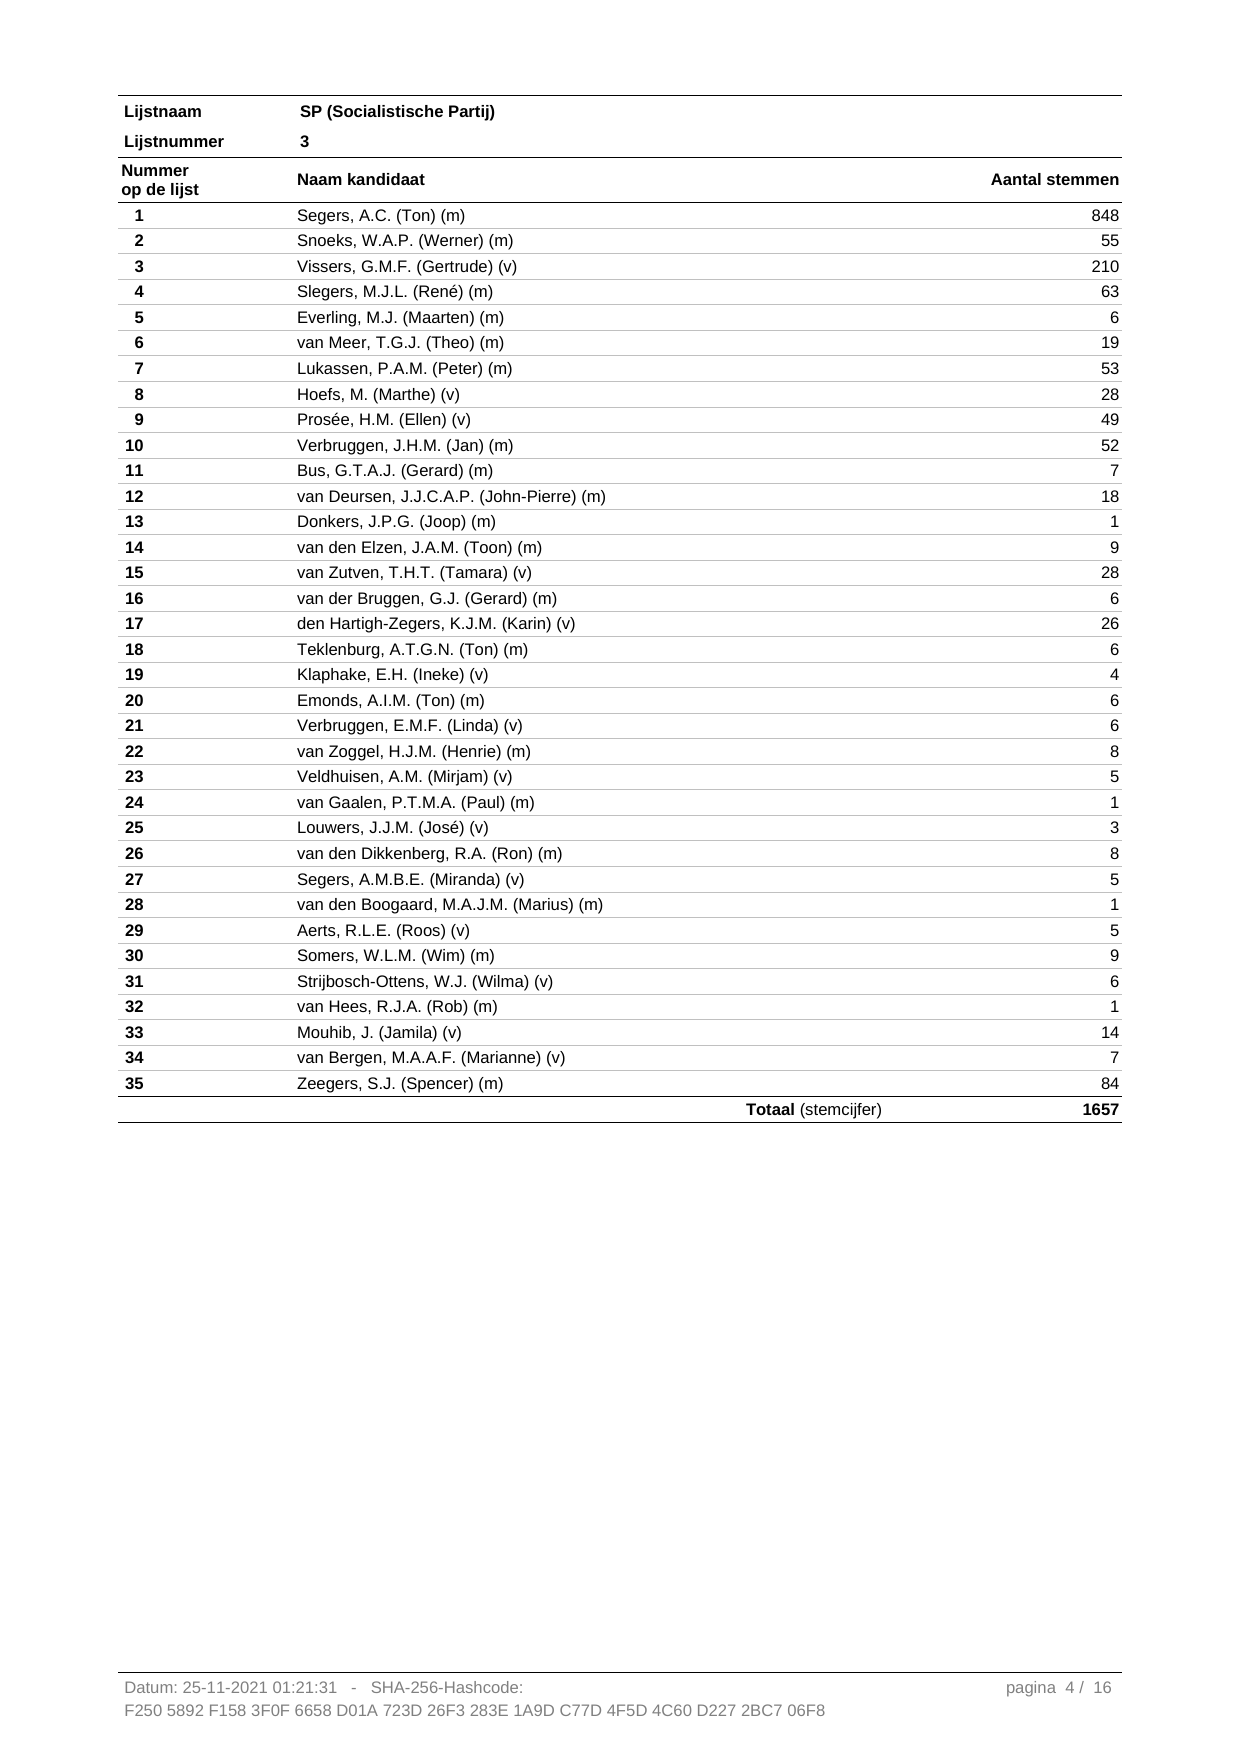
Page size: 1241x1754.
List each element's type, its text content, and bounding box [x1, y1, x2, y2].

table_cell Somers, W.L.M. (Wim) (m) [294, 944, 885, 968]
table_cell 20 [118, 688, 294, 713]
table_cell 15 [118, 561, 294, 585]
table_cell 28 [118, 893, 294, 917]
table_cell 23 [118, 765, 294, 789]
table_cell 210 [885, 254, 1122, 279]
table_cell Emonds, A.I.M. (Ton) (m) [294, 688, 885, 713]
table_cell 9 [118, 408, 294, 432]
table_cell 1 [118, 203, 294, 228]
table_cell 32 [118, 995, 294, 1019]
table_cell 1 [885, 510, 1122, 534]
table_cell 6 [885, 688, 1122, 713]
table_cell van Meer, T.G.J. (Theo) (m) [294, 331, 885, 355]
table_cell Totaal (stemcijfer) [294, 1097, 885, 1122]
table_cell 84 [885, 1071, 1122, 1096]
table_cell van Gaalen, P.T.M.A. (Paul) (m) [294, 790, 885, 815]
table_cell Bus, G.T.A.J. (Gerard) (m) [294, 459, 885, 483]
table_cell 9 [885, 944, 1122, 968]
table_cell Nummer op de lijst [118, 158, 294, 202]
table_cell 19 [885, 331, 1122, 355]
table_cell 6 [885, 586, 1122, 611]
table_cell 3 [885, 816, 1122, 840]
table_cell 848 [885, 203, 1122, 228]
table_cell 7 [885, 459, 1122, 483]
table_header Lijstnaam [118, 96, 294, 126]
table_cell 18 [118, 637, 294, 662]
table_cell 26 [118, 841, 294, 866]
table_cell Zeegers, S.J. (Spencer) (m) [294, 1071, 885, 1096]
table_cell Lukassen, P.A.M. (Peter) (m) [294, 356, 885, 381]
table_cell Louwers, J.J.M. (José) (v) [294, 816, 885, 840]
table_cell 26 [885, 612, 1122, 636]
table_cell 11 [118, 459, 294, 483]
table_cell 33 [118, 1020, 294, 1044]
table_cell 1 [885, 790, 1122, 815]
table_cell 14 [885, 1020, 1122, 1044]
table_cell 63 [885, 280, 1122, 304]
table_cell 53 [885, 356, 1122, 381]
table_cell 6 [885, 305, 1122, 330]
table_cell Hoefs, M. (Marthe) (v) [294, 382, 885, 406]
table_cell Lijstnummer [118, 126, 294, 157]
table_cell van den Elzen, J.A.M. (Toon) (m) [294, 535, 885, 559]
table_cell 8 [885, 841, 1122, 866]
table_cell 3 [294, 126, 1122, 157]
table_cell 13 [118, 510, 294, 534]
table_cell 4 [118, 280, 294, 304]
table_cell Segers, A.C. (Ton) (m) [294, 203, 885, 228]
table_cell 5 [885, 867, 1122, 891]
table_cell 7 [885, 1046, 1122, 1070]
table_cell 8 [118, 382, 294, 406]
table_cell 30 [118, 944, 294, 968]
table_cell van Zutven, T.H.T. (Tamara) (v) [294, 561, 885, 585]
table_cell Klaphake, E.H. (Ineke) (v) [294, 663, 885, 687]
table_cell 28 [885, 382, 1122, 406]
table_cell Verbruggen, J.H.M. (Jan) (m) [294, 433, 885, 457]
table_cell 6 [885, 637, 1122, 662]
table_cell 12 [118, 484, 294, 508]
table_header SP (Socialistische Partij) [294, 96, 1122, 126]
table_cell 25 [118, 816, 294, 840]
table_cell 31 [118, 969, 294, 993]
table_cell van den Dikkenberg, R.A. (Ron) (m) [294, 841, 885, 866]
table_cell Segers, A.M.B.E. (Miranda) (v) [294, 867, 885, 891]
table_cell 18 [885, 484, 1122, 508]
table_cell 29 [118, 918, 294, 942]
table_cell van der Bruggen, G.J. (Gerard) (m) [294, 586, 885, 611]
table_cell 6 [118, 331, 294, 355]
table_cell Everling, M.J. (Maarten) (m) [294, 305, 885, 330]
table_cell 35 [118, 1071, 294, 1096]
table_cell Snoeks, W.A.P. (Werner) (m) [294, 229, 885, 253]
table_cell Strijbosch-Ottens, W.J. (Wilma) (v) [294, 969, 885, 993]
table_cell Naam kandidaat [294, 158, 885, 202]
table_cell den Hartigh-Zegers, K.J.M. (Karin) (v) [294, 612, 885, 636]
table_cell 7 [118, 356, 294, 381]
table_cell 16 [118, 586, 294, 611]
table_cell 5 [885, 765, 1122, 789]
table_cell 5 [885, 918, 1122, 942]
table_cell 14 [118, 535, 294, 559]
table_cell 28 [885, 561, 1122, 585]
table_cell 17 [118, 612, 294, 636]
table_cell van Hees, R.J.A. (Rob) (m) [294, 995, 885, 1019]
table_cell 5 [118, 305, 294, 330]
table_cell 27 [118, 867, 294, 891]
table_cell 52 [885, 433, 1122, 457]
table_cell 8 [885, 739, 1122, 764]
table_cell 34 [118, 1046, 294, 1070]
table_cell Verbruggen, E.M.F. (Linda) (v) [294, 714, 885, 738]
table_cell Vissers, G.M.F. (Gertrude) (v) [294, 254, 885, 279]
table_cell Mouhib, J. (Jamila) (v) [294, 1020, 885, 1044]
table_cell Slegers, M.J.L. (René) (m) [294, 280, 885, 304]
table_cell van Bergen, M.A.A.F. (Marianne) (v) [294, 1046, 885, 1070]
table_cell Veldhuisen, A.M. (Mirjam) (v) [294, 765, 885, 789]
table_cell 6 [885, 969, 1122, 993]
table_cell 22 [118, 739, 294, 764]
table_cell Aerts, R.L.E. (Roos) (v) [294, 918, 885, 942]
table_cell van Deursen, J.J.C.A.P. (John-Pierre) (m) [294, 484, 885, 508]
table_cell 3 [118, 254, 294, 279]
table_cell 19 [118, 663, 294, 687]
table_cell 1 [885, 995, 1122, 1019]
table_cell van Zoggel, H.J.M. (Henrie) (m) [294, 739, 885, 764]
table_cell 6 [885, 714, 1122, 738]
table_cell Prosée, H.M. (Ellen) (v) [294, 408, 885, 432]
table_cell 24 [118, 790, 294, 815]
table_cell Donkers, J.P.G. (Joop) (m) [294, 510, 885, 534]
table_cell [118, 1097, 294, 1122]
table_cell 2 [118, 229, 294, 253]
table_cell Aantal stemmen [885, 158, 1122, 202]
table_cell 1 [885, 893, 1122, 917]
table_cell 9 [885, 535, 1122, 559]
table_cell 21 [118, 714, 294, 738]
table_cell 1657 [885, 1097, 1122, 1122]
table_cell 55 [885, 229, 1122, 253]
table_cell Teklenburg, A.T.G.N. (Ton) (m) [294, 637, 885, 662]
table_cell 10 [118, 433, 294, 457]
table_cell van den Boogaard, M.A.J.M. (Marius) (m) [294, 893, 885, 917]
table_cell 4 [885, 663, 1122, 687]
table_cell 49 [885, 408, 1122, 432]
